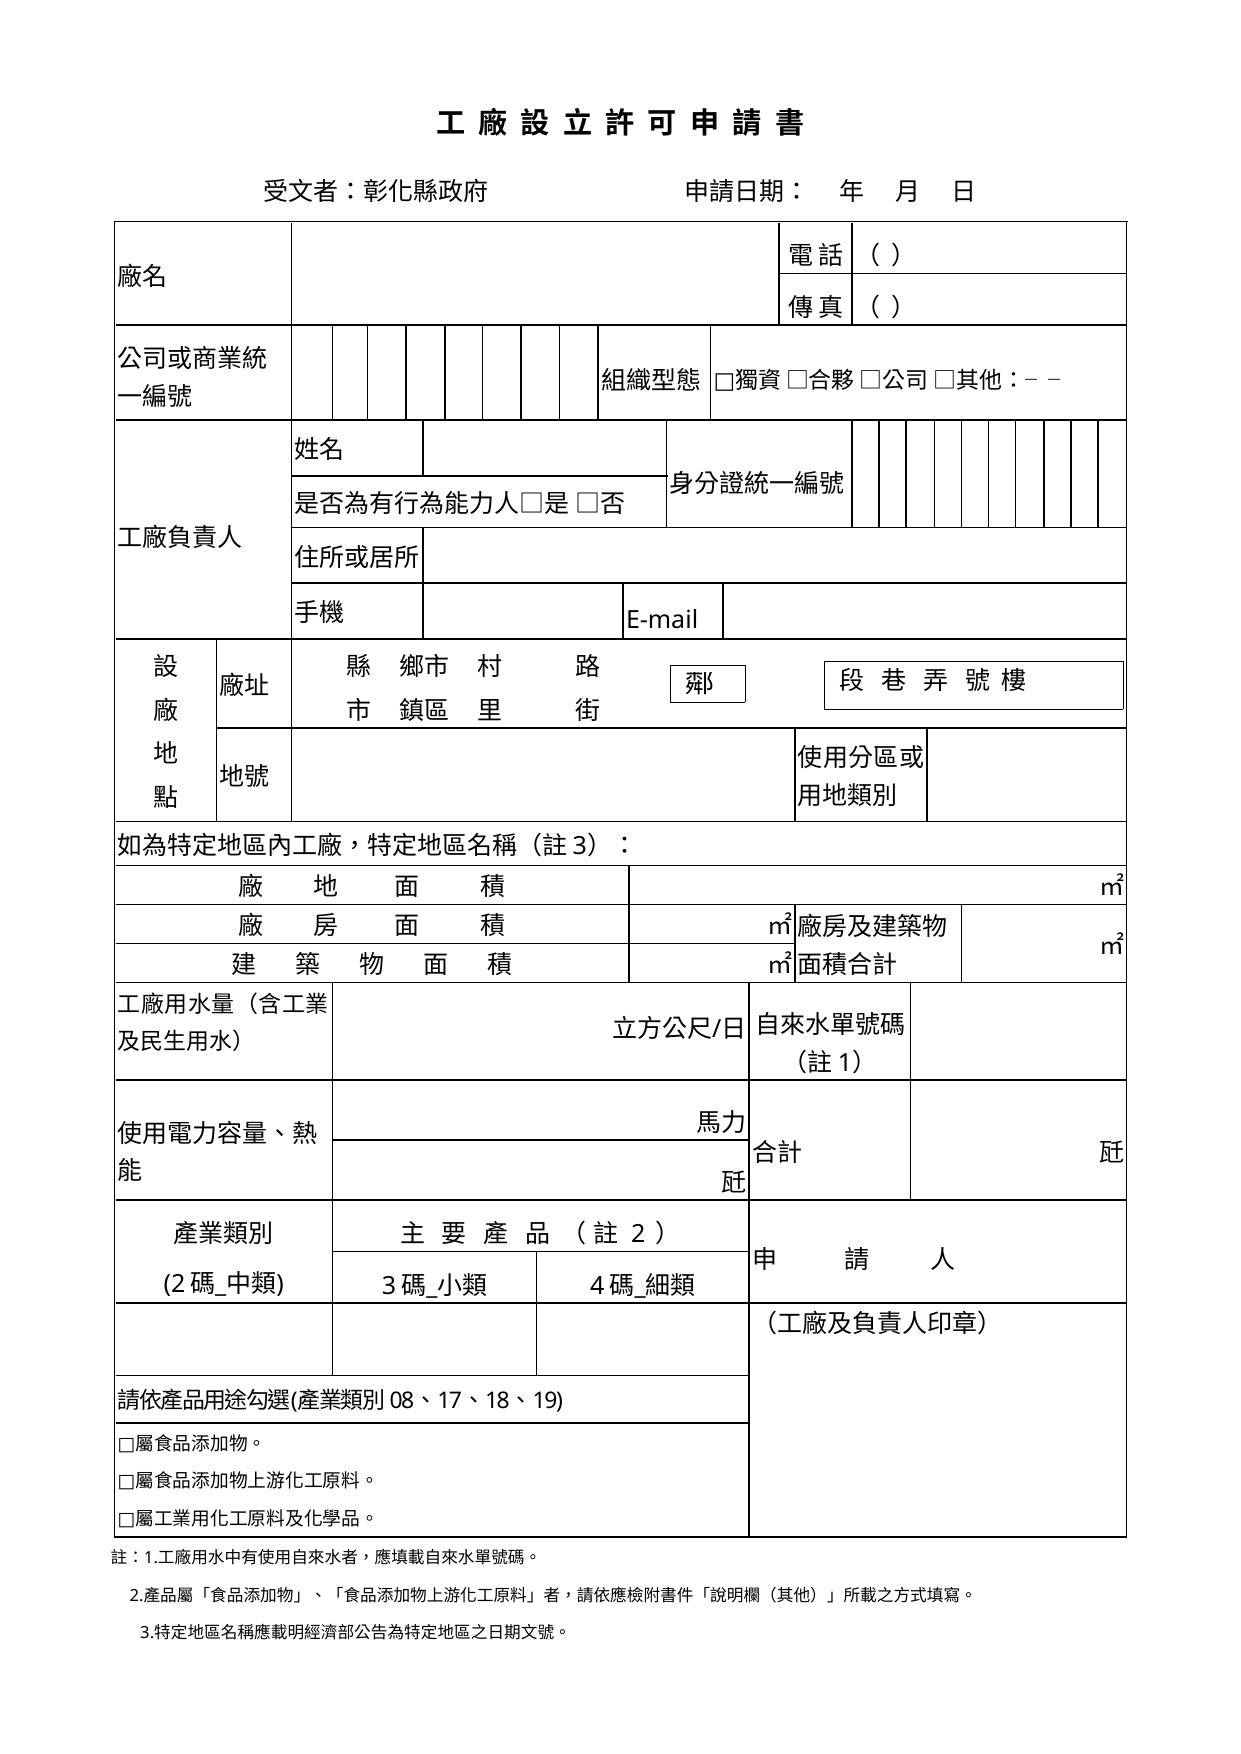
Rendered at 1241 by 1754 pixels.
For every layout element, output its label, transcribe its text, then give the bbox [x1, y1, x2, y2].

table_cell [853, 421, 878, 527]
table_cell [724, 584, 1126, 638]
table_cell ㎡ [962, 905, 1126, 982]
table_cell [911, 983, 1126, 1079]
table_cell 傳 真 [780, 274, 851, 324]
table_cell [1045, 421, 1070, 527]
table_cell 手機 [292, 584, 422, 638]
text 2.產品屬「食品添加物」、「食品添加物上游化工原料」者，請依應檢附書件「說明欄（其他）」所載之方式填寫。 [116, 1575, 1136, 1613]
table_cell [407, 326, 444, 419]
table_cell [989, 421, 1015, 527]
table_cell （ ） [853, 274, 1126, 324]
text 註：1.工廠用水中有使用自來水者，應填載自來水單號碼。 [110, 1538, 1053, 1575]
table_cell 身分證統一編號 [667, 421, 851, 527]
table_cell 縣 鄉市 村 路 市 鎮區 里 街 [292, 640, 1126, 727]
table_cell [424, 421, 666, 475]
table_cell 馬力 [333, 1081, 748, 1139]
text 受文者：彰化縣政府 申請日期： 年 月 日 [116, 171, 1124, 208]
table_cell [446, 326, 482, 419]
table_cell [115, 1303, 332, 1375]
table_cell [880, 421, 905, 527]
table_cell 廠址 [217, 640, 291, 727]
table_cell 廠 房 面 積 [115, 905, 628, 943]
table_cell [1099, 421, 1126, 527]
text 工 廠 設 立 許 可 申 請 書 [187, 83, 1053, 158]
text 3.特定地區名稱應載明經濟部公告為特定地區之日期文號。 [140, 1613, 1142, 1650]
table_cell 是否為有行為能力人□是 □否 [292, 477, 666, 527]
table_cell □獨資 □合夥 □公司 □其他：╴╴ [711, 326, 1126, 419]
table_cell [928, 729, 1126, 821]
table_cell E-mail [624, 584, 722, 638]
table_cell [935, 421, 961, 527]
table_cell ㎡ [630, 905, 794, 943]
table_header （ ） [853, 222, 1126, 272]
table_cell 地號 [217, 729, 291, 821]
table_cell [424, 584, 622, 638]
table_cell 產業類別 (2碼_中類) [115, 1200, 332, 1302]
table_cell 立方公尺/日 [333, 983, 748, 1079]
table_cell [537, 1304, 748, 1375]
table_cell [907, 421, 934, 527]
table_cell ㎡ [630, 866, 1126, 904]
table_cell 瓩 [911, 1081, 1126, 1199]
table_cell 廠房及建築物面積合計 [796, 905, 961, 982]
table_cell 建 築 物 面 積 [115, 944, 628, 982]
table_cell [333, 326, 367, 419]
table_cell [424, 528, 1126, 582]
table_cell 如為特定地區內工廠，特定地區名稱（註3）： [115, 822, 1126, 864]
table_cell [1072, 421, 1097, 527]
table_cell 主 要 產 品 （ 註 2 ） [333, 1201, 748, 1251]
table_cell [560, 326, 597, 419]
table_cell 使用電力容量、熱能 [115, 1080, 332, 1199]
table_header [292, 222, 779, 324]
table_cell 4碼_細類 [537, 1252, 748, 1302]
table_cell 住所或居所 [292, 528, 422, 582]
table_cell （工廠及負責人印章） [750, 1304, 1126, 1536]
table_cell 工廠負責人 [115, 420, 291, 638]
table_cell 使用分區或用地類別 [796, 729, 926, 821]
table_cell 公司或商業統一編號 [115, 325, 291, 419]
table_cell 3碼_小類 [333, 1252, 536, 1302]
table_cell [292, 326, 332, 419]
table_cell □屬食品添加物。 □屬食品添加物上游化工原料。 □屬工業用化工原料及化學品。 [115, 1423, 748, 1536]
table_cell 請依產品用途勾選(產業類別08、17、18、19) [115, 1376, 748, 1422]
table_cell 廠 地 面 積 [115, 866, 628, 904]
table_cell [522, 326, 559, 419]
table_cell 工廠用水量（含工業及民生用水） [115, 983, 332, 1079]
table_cell 瓩 [333, 1141, 748, 1199]
table_cell 自來水單號碼 （註1） [750, 983, 910, 1079]
table_cell 合計 [750, 1081, 910, 1199]
table_cell 組織型態 [599, 326, 710, 419]
table_cell ㎡ [630, 944, 794, 982]
table_cell [1016, 421, 1043, 527]
table_cell 申 請 人 [750, 1201, 1126, 1302]
table_cell 設 廠 地 點 [115, 639, 216, 821]
table_cell [483, 326, 520, 419]
table_header 廠名 [115, 222, 291, 324]
table_cell [333, 1304, 536, 1375]
table_cell [292, 729, 794, 821]
table_cell [962, 421, 988, 527]
table_cell [368, 326, 405, 419]
table_header 電 話 [780, 222, 852, 272]
table_cell 姓名 [292, 421, 422, 475]
